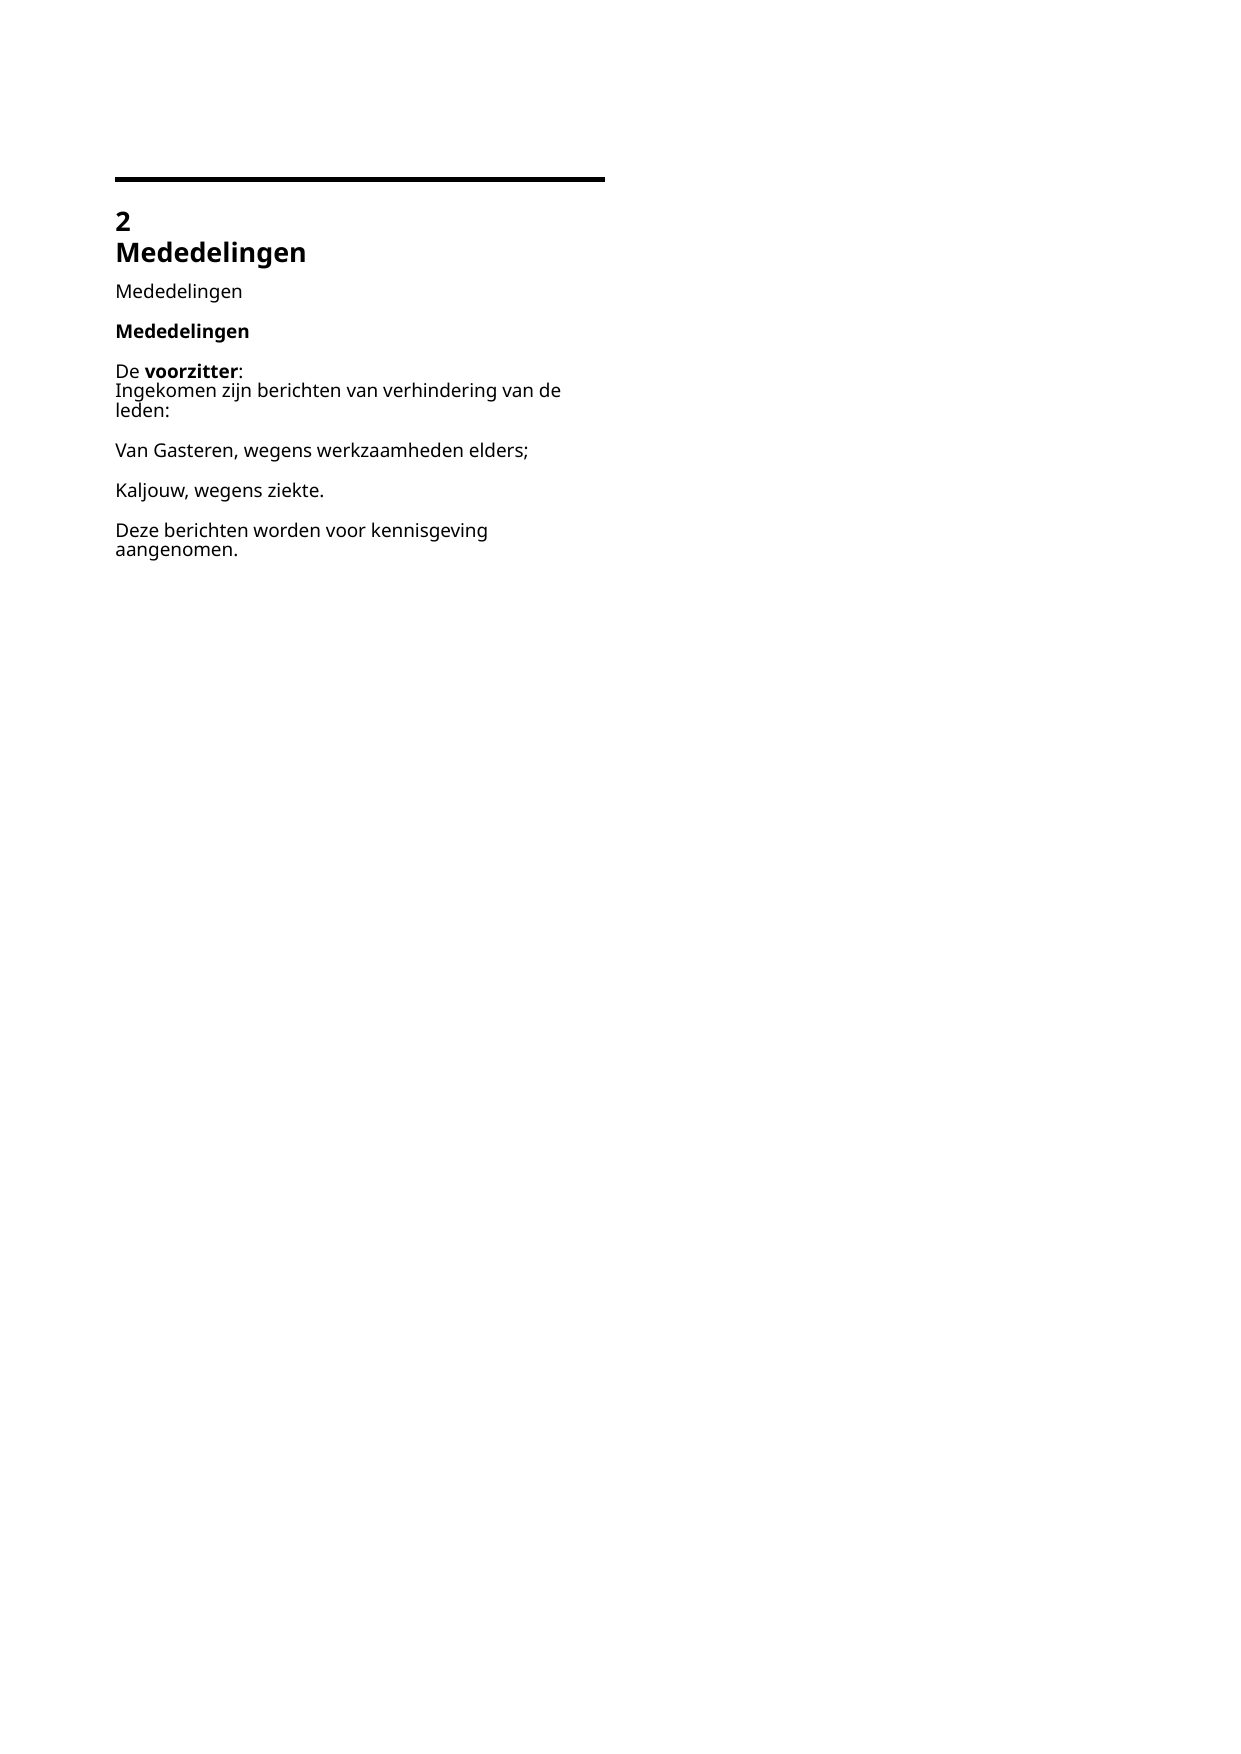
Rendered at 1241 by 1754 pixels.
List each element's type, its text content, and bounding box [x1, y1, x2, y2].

text Kaljouw, wegens ziekte. [115, 482, 605, 501]
text De voorzitter: [115, 363, 605, 382]
text Van Gasteren, wegens werkzaamheden elders; [115, 442, 605, 461]
text Mededelingen [115, 239, 605, 283]
text Ingekomen zijn berichten van verhindering van de leden: [115, 382, 605, 421]
text Mededelingen [115, 283, 605, 302]
text Deze berichten worden voor kennisgeving aangenomen. [115, 522, 605, 560]
text 2 [115, 203, 605, 239]
text Mededelingen [115, 323, 605, 342]
